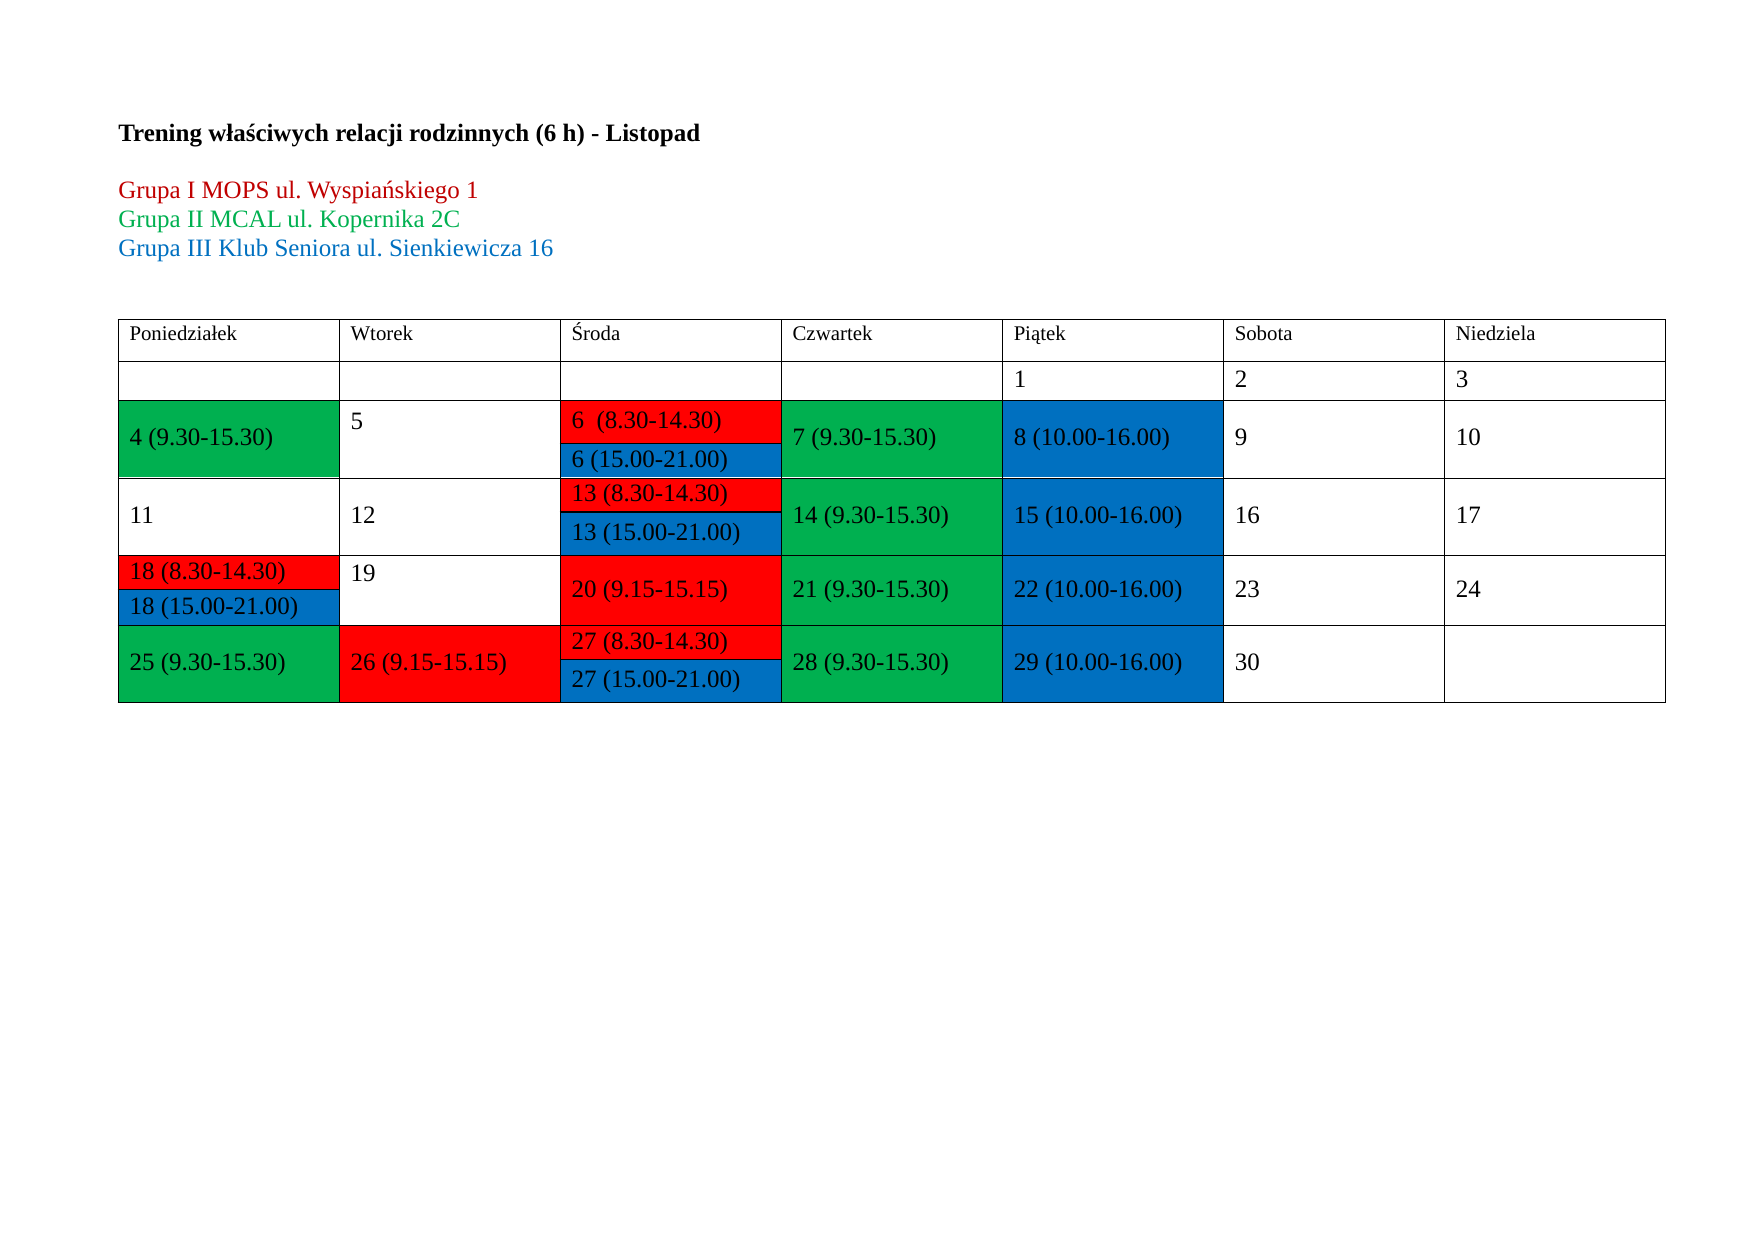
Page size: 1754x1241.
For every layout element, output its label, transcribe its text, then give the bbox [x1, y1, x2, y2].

table_cell 26 (9.15-15.15) [340, 626, 560, 702]
text Trening właściwych relacji rodzinnych (6 h) - Listopad [118, 118, 1724, 147]
table_cell 27 (8.30-14.30) [561, 626, 781, 659]
table_cell 17 [1445, 479, 1665, 555]
table_cell 9 [1224, 401, 1444, 477]
table_header Środa [561, 320, 781, 361]
table_cell 14 (9.30-15.30) [782, 479, 1002, 555]
table_cell 13 (15.00-21.00) [561, 513, 781, 555]
table_cell 27 (15.00-21.00) [561, 660, 781, 702]
table_cell 18 (8.30-14.30) [119, 556, 339, 589]
table_cell [1445, 626, 1665, 702]
table_header Piątek [1003, 320, 1223, 361]
table_cell 19 [340, 556, 560, 625]
table_cell 4 (9.30-15.30) [119, 401, 339, 477]
table_cell [119, 362, 339, 399]
table_cell 18 (15.00-21.00) [119, 590, 339, 625]
text Grupa II MCAL ul. Kopernika 2C [118, 204, 1724, 233]
table_cell [340, 362, 560, 399]
table_cell 23 [1224, 556, 1444, 625]
table_cell 28 (9.30-15.30) [782, 626, 1002, 702]
table_cell 2 [1224, 362, 1444, 399]
table_cell 29 (10.00-16.00) [1003, 626, 1223, 702]
table_cell [561, 362, 781, 399]
table_cell 8 (10.00-16.00) [1003, 401, 1223, 477]
table_cell 25 (9.30-15.30) [119, 626, 339, 702]
table_cell 10 [1445, 401, 1665, 477]
table_header Niedziela [1445, 320, 1665, 361]
table_cell 1 [1003, 362, 1223, 399]
table_cell 20 (9.15-15.15) [561, 556, 781, 625]
text Grupa III Klub Seniora ul. Sienkiewicza 16 [118, 233, 1724, 262]
table_cell 30 [1224, 626, 1444, 702]
table_header Czwartek [782, 320, 1002, 361]
table_cell 6 (8.30-14.30) [561, 401, 781, 443]
table_header Sobota [1224, 320, 1444, 361]
table_cell [782, 362, 1002, 399]
table_cell 5 [340, 401, 560, 477]
table_cell 12 [340, 479, 560, 555]
table_cell 3 [1445, 362, 1665, 399]
table_cell 22 (10.00-16.00) [1003, 556, 1223, 625]
table_header Wtorek [340, 320, 560, 361]
table_cell 6 (15.00-21.00) [561, 444, 781, 477]
table_cell 24 [1445, 556, 1665, 625]
text Grupa I MOPS ul. Wyspiańskiego 1 [118, 176, 1724, 204]
table_cell 11 [119, 479, 339, 555]
table_cell 7 (9.30-15.30) [782, 401, 1002, 477]
table_header Poniedziałek [119, 320, 339, 361]
table_cell 15 (10.00-16.00) [1003, 479, 1223, 555]
table_cell 13 (8.30-14.30) [561, 479, 781, 511]
table_cell 21 (9.30-15.30) [782, 556, 1002, 625]
table_cell 16 [1224, 479, 1444, 555]
